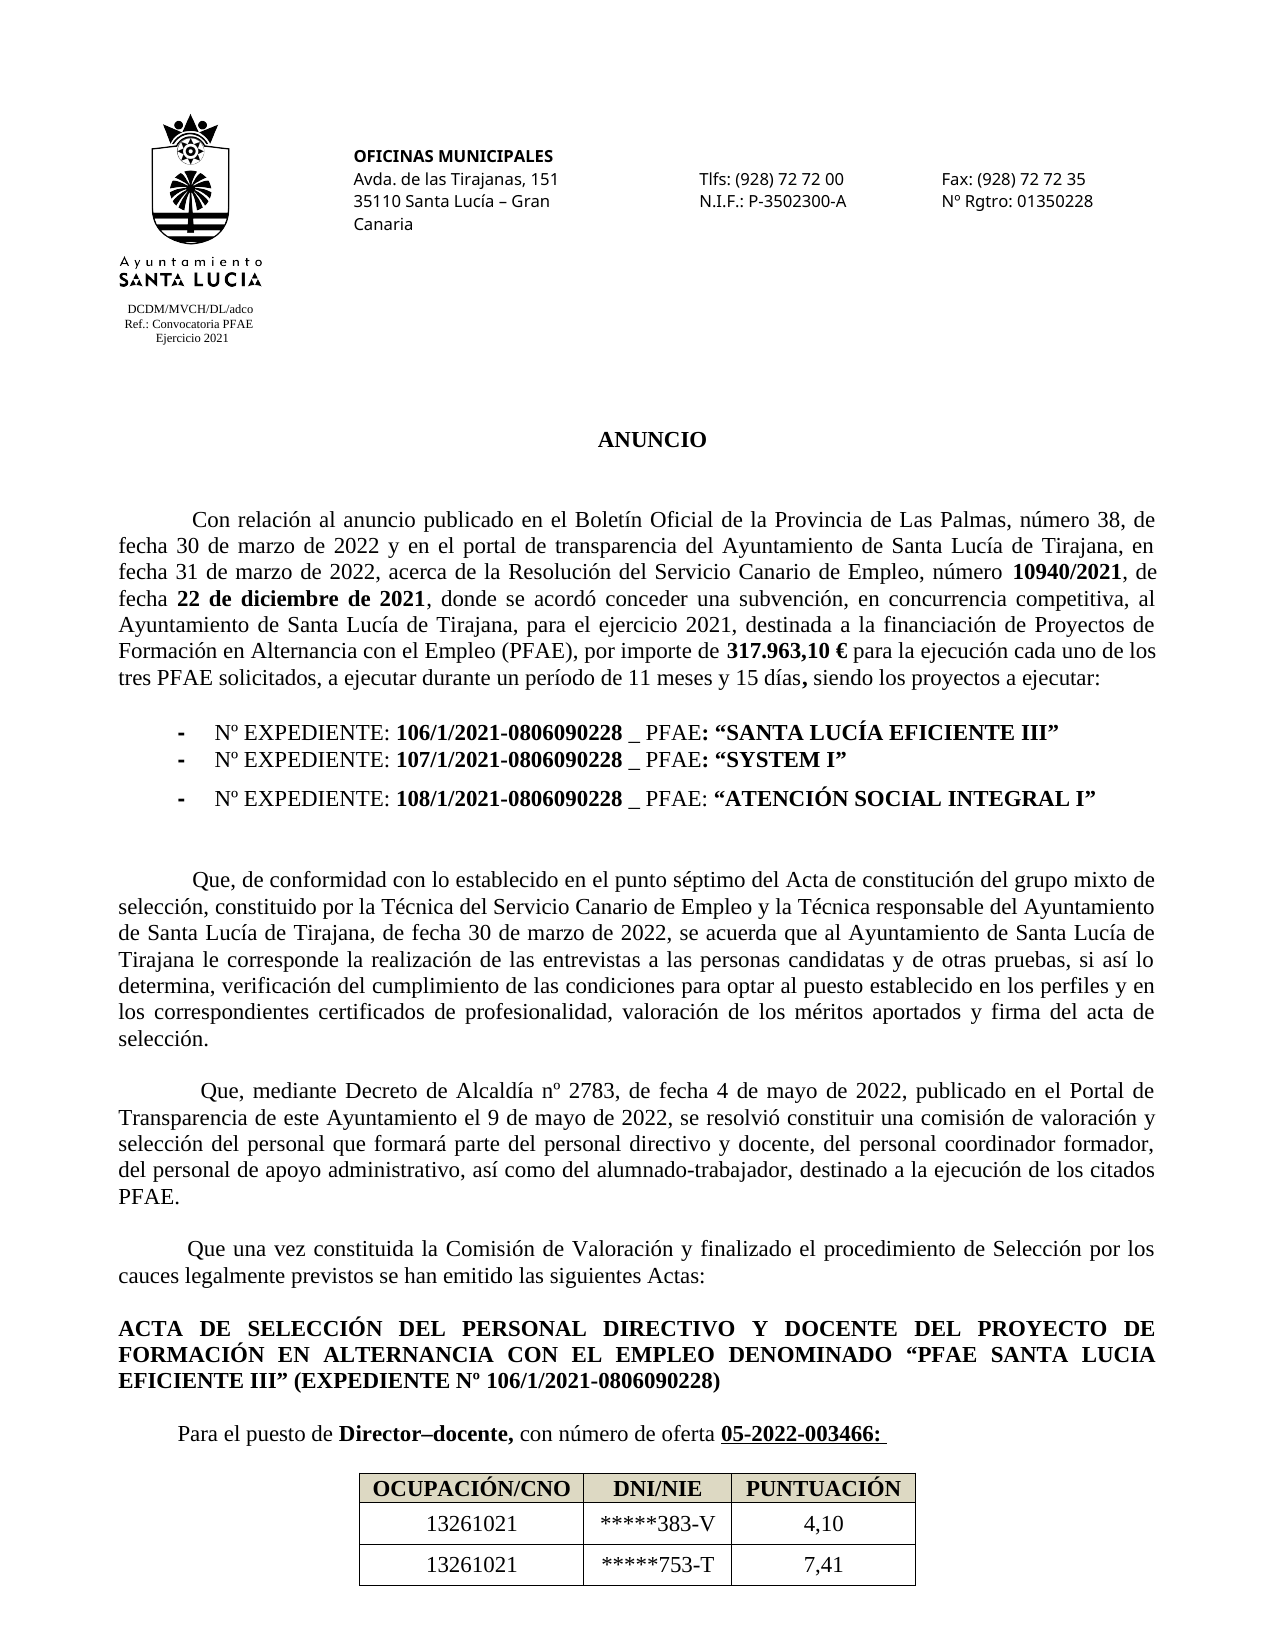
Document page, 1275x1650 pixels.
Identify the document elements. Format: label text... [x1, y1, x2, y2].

text ANUNCIO [148, 427, 1157, 453]
text DCDM/MVCH/DL/adco [118, 302, 1157, 316]
list Nº EXPEDIENTE: 108/1/2021-0806090228 _ PFAE: “ATENCIÓN SOCIAL INTEGRAL I” [177, 784, 1157, 811]
table_cell *****753-T [584, 1545, 731, 1585]
text Ref.: Convocatoria PFAE [118, 316, 1157, 331]
table_header OFICINAS MUNICIPALES Avda. de las Tirajanas, 151 35110 Santa Lucía – Gran Canaria [342, 145, 631, 235]
text Ejercicio 2021 [118, 331, 1157, 345]
list Nº EXPEDIENTE: 106/1/2021-0806090228 _ PFAE: “SANTA LUCÍA EFICIENTE III” [177, 719, 1157, 746]
text Para el puesto de Director–docente, con número de oferta 05-2022-003466: [118, 1420, 1157, 1446]
subtitle Con relación al anuncio publicado en el Boletín Oficial de la Provincia de Las Palmas, número 38, de fecha 30 de marzo de 2022 y en el portal de transparencia del Ayuntamiento de Santa Lucía de Tirajana, en fecha 31 de marzo de 2022, acerca de la Resolución del Servicio Canario de Empleo, número 10940/2021, de fecha 22 de diciembre de 2021, donde se acordó conceder una subvención, en concurrencia competitiva, al Ayuntamiento de Santa Lucía de Tirajana, para el ejercicio 2021, destinada a la financiación de Proyectos de Formación en Alternancia con el Empleo (PFAE), por importe de 317.963,10 € para la ejecución cada uno de los tres PFAE solicitados, a ejecutar durante un período de 11 meses y 15 días, siendo los proyectos a ejecutar: [118, 506, 1157, 690]
table_header Tlfs: (928) 72 72 00 N.I.F.: P-3502300-A [631, 145, 891, 235]
table_header Fax: (928) 72 72 35 Nº Rgtro: 01350228 [891, 145, 1157, 235]
table_cell *****383-V [584, 1503, 731, 1543]
table_cell 4,10 [732, 1503, 915, 1543]
text Que, de conformidad con lo establecido en el punto séptimo del Acta de constitución del grupo mixto de selección, constituido por la Técnica del Servicio Canario de Empleo y la Técnica responsable del Ayuntamiento de Santa Lucía de Tirajana, de fecha 30 de marzo de 2022, se acuerda que al Ayuntamiento de Santa Lucía de Tirajana le corresponde la realización de las entrevistas a las personas candidatas y de otras pruebas, si así lo determina, verificación del cumplimiento de las condiciones para optar al puesto establecido en los perfiles y en los correspondientes certificados de profesionalidad, valoración de los méritos aportados y firma del acta de selección. [118, 867, 1157, 1051]
table_header OCUPACIÓN/CNO [360, 1474, 583, 1502]
table_cell 13261021 [360, 1545, 583, 1585]
text Que, mediante Decreto de Alcaldía nº 2783, de fecha 4 de mayo de 2022, publicado en el Portal de Transparencia de este Ayuntamiento el 9 de mayo de 2022, se resolvió constituir una comisión de valoración y selección del personal que formará parte del personal directivo y docente, del personal coordinador formador, del personal de apoyo administrativo, así como del alumnado-trabajador, destinado a la ejecución de los citados PFAE. [118, 1077, 1157, 1209]
text ACTA DE SELECCIÓN DEL PERSONAL DIRECTIVO Y DOCENTE DEL PROYECTO DE FORMACIÓN EN ALTERNANCIA CON EL EMPLEO DENOMINADO “PFAE SANTA LUCIA EFICIENTE III” (EXPEDIENTE Nº 106/1/2021-0806090228) [118, 1314, 1157, 1394]
table_header DNI/NIE [584, 1474, 731, 1502]
table_cell 13261021 [360, 1503, 583, 1543]
text Que una vez constituida la Comisión de Valoración y finalizado el procedimiento de Selección por los cauces legalmente previstos se han emitido las siguientes Actas: [118, 1236, 1157, 1288]
table_cell 7,41 [732, 1545, 915, 1585]
list Nº EXPEDIENTE: 107/1/2021-0806090228 _ PFAE: “SYSTEM I” [177, 746, 1157, 772]
table_header PUNTUACIÓN [732, 1474, 915, 1502]
